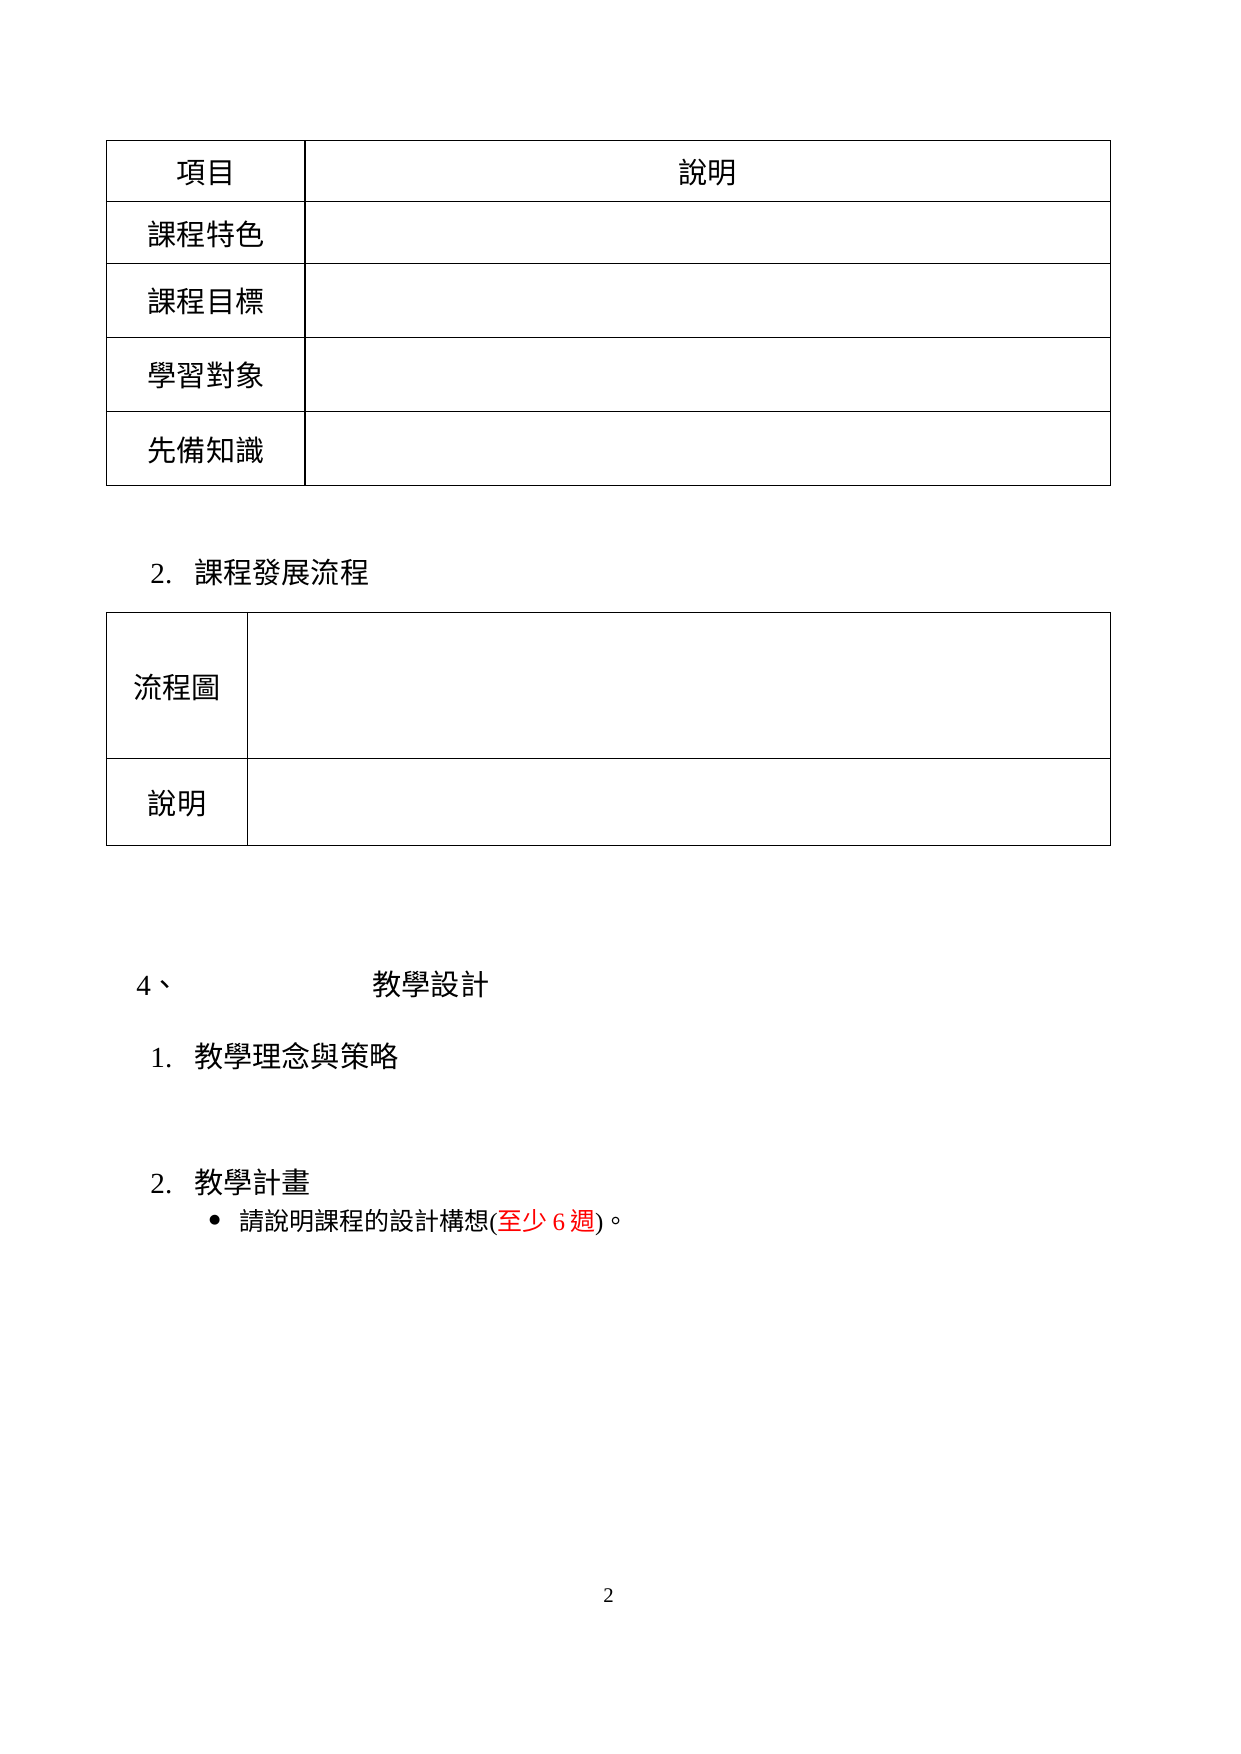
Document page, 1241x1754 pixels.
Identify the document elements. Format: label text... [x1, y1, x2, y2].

list 教學理念與策略 [150, 1034, 1110, 1076]
table_cell [248, 759, 1110, 845]
table_cell 先備知識 [107, 412, 304, 485]
table_cell 學習對象 [107, 338, 304, 411]
table_header 說明 [306, 141, 1110, 201]
table_header 項目 [107, 141, 304, 201]
list 請說明課程的設計構想(至少6週)。 [209, 1202, 1110, 1238]
table_cell 說明 [107, 759, 247, 845]
table_header [248, 613, 1110, 758]
table_cell [306, 264, 1110, 337]
list 教學設計 [136, 941, 1110, 1003]
table_cell 課程目標 [107, 264, 304, 337]
table_header 流程圖 [107, 613, 247, 758]
table_cell [306, 202, 1110, 262]
table_cell [306, 412, 1110, 485]
table_cell [306, 338, 1110, 411]
list 教學計畫 [150, 1159, 1110, 1202]
list 課程發展流程 [150, 550, 1110, 592]
table_cell 課程特色 [107, 202, 304, 262]
